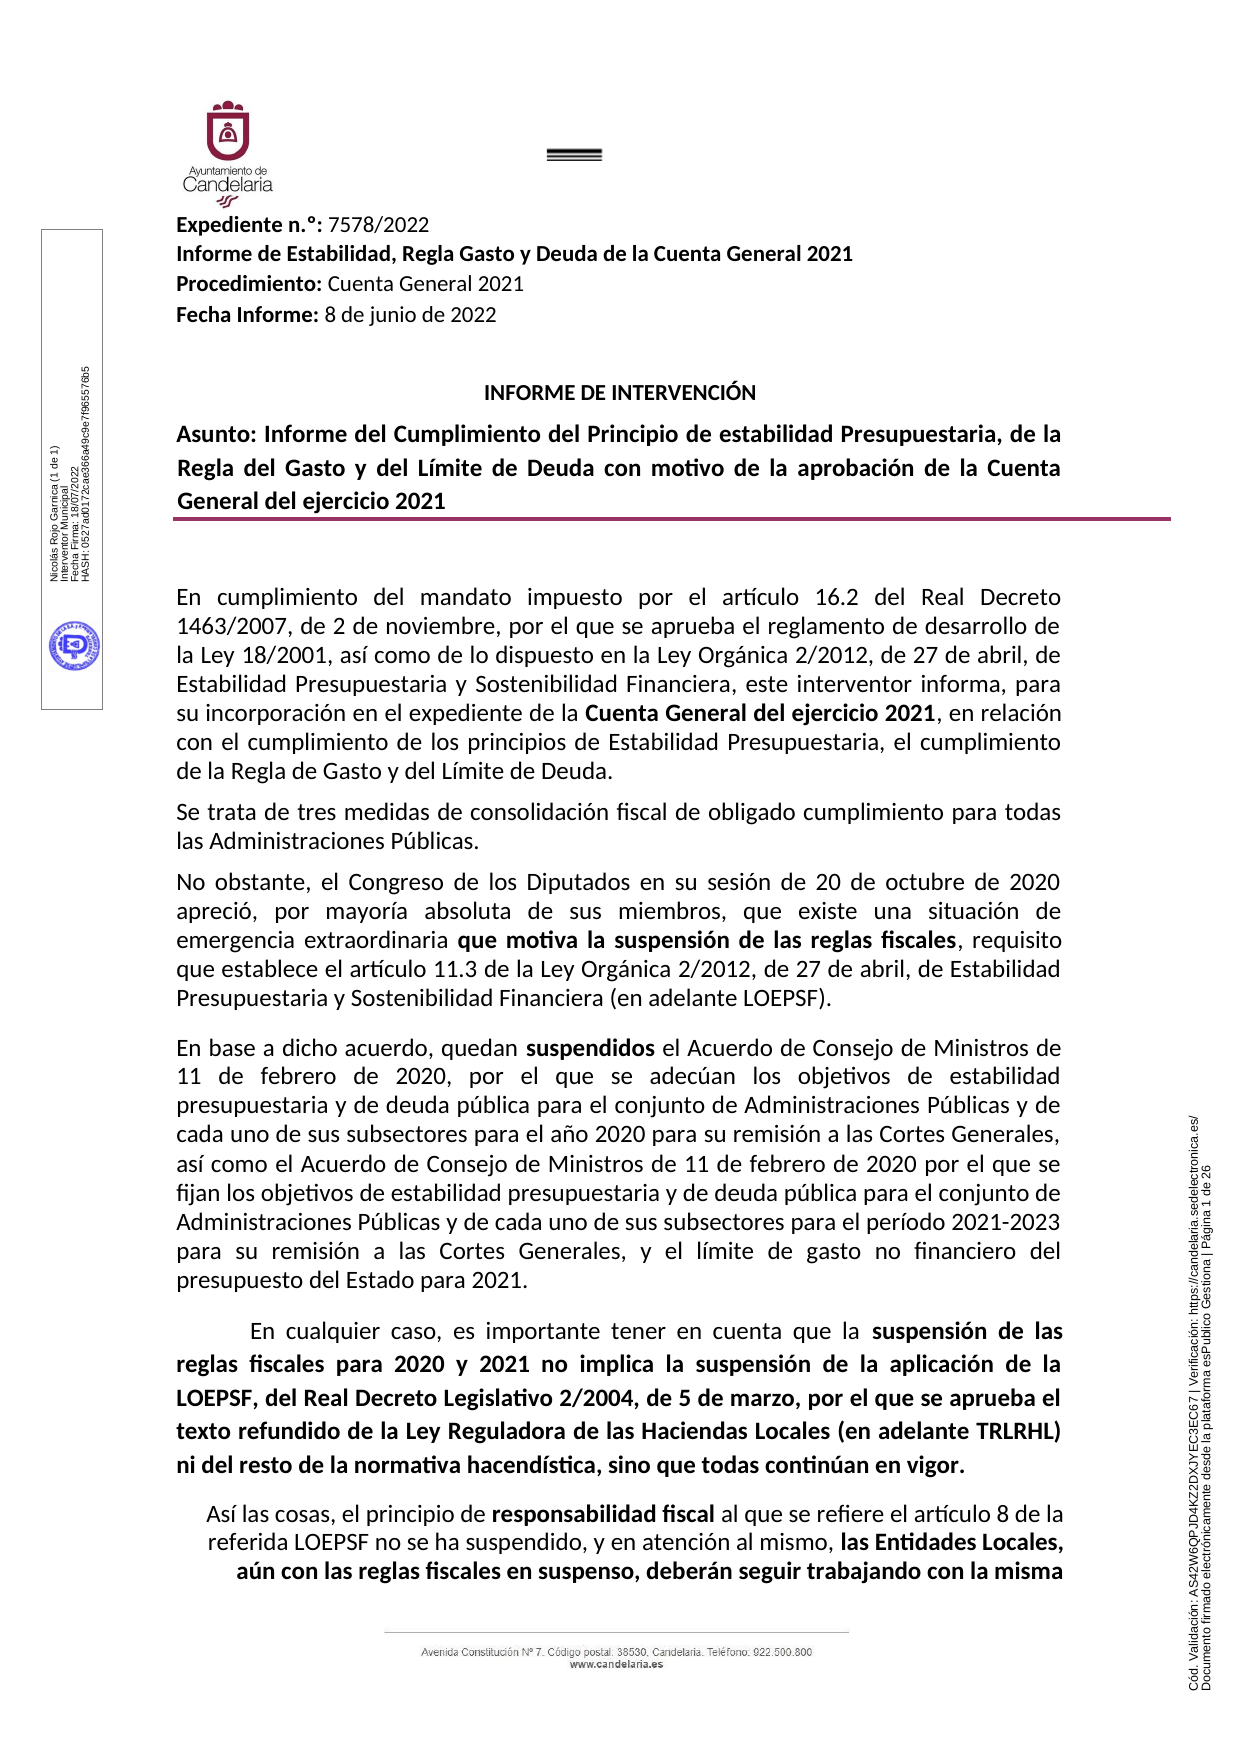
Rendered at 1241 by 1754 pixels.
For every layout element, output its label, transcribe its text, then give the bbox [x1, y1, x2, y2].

text Se trata de tres medidas de consolidación fiscal de obligado cumplimiento para todas las Administraciones Públicas. [176, 798, 1062, 856]
text En cualquier caso, es importante tener en cuenta que la suspensión de las reglas fiscales para 2020 y 2021 no implica la suspensión de la aplicación de la LOEPSF, del Real Decreto Legislativo 2/2004, de 5 de marzo, por el que se aprueba el texto refundido de la Ley Reguladora de las Haciendas Locales (en adelante TRLRHL) ni del resto de la normativa hacendística, sino que todas continúan en vigor. [176, 1315, 1063, 1479]
text Asunto: Informe del Cumplimiento del Principio de estabilidad Presupuestaria, de la Regla del Gasto y del Límite de Deuda con motivo de la aprobación de la Cuenta General del ejercicio 2021 [176, 418, 1063, 516]
text Así las cosas, el principio de responsabilidad fiscal al que se refiere el artículo 8 de la referida LOEPSF no se ha suspendido, y en atención al mismo, las Entidades Locales, aún con las reglas fiscales en suspenso, deberán seguir trabajando con la misma [175, 1499, 1064, 1586]
text En cumplimiento del mandato impuesto por el artículo 16.2 del Real Decreto 1463/2007, de 2 de noviembre, por el que se aprueba el reglamento de desarrollo de la Ley 18/2001, así como de lo dispuesto en la Ley Orgánica 2/2012, de 27 de abril, de Estabilidad Presupuestaria y Sostenibilidad Financiera, este interventor informa, para su incorporación en el expediente de la Cuenta General del ejercicio 2021, en relación con el cumplimiento de los principios de Estabilidad Presupuestaria, el cumplimiento de la Regla de Gasto y del Límite de Deuda. [176, 583, 1062, 786]
text Informe de Estabilidad, Regla Gasto y Deuda de la Cuenta General 2021 [176, 239, 1063, 268]
subtitle INFORME DE INTERVENCIÓN [177, 378, 1063, 406]
text No obstante, el Congreso de los Diputados en su sesión de 20 de octubre de 2020 apreció, por mayoría absoluta de sus miembros, que existe una situación de emergencia extraordinaria que motiva la suspensión de las reglas fiscales, requisito que establece el artículo 11.3 de la Ley Orgánica 2/2012, de 27 de abril, de Estabilidad Presupuestaria y Sostenibilidad Financiera (en adelante LOEPSF). [176, 867, 1062, 1013]
text En base a dicho acuerdo, quedan suspendidos el Acuerdo de Consejo de Ministros de 11 de febrero de 2020, por el que se adecúan los objetivos de estabilidad presupuestaria y de deuda pública para el conjunto de Administraciones Públicas y de cada uno de sus subsectores para el año 2020 para su remisión a las Cortes Generales, así como el Acuerdo de Consejo de Ministros de 11 de febrero de 2020 por el que se fijan los objetivos de estabilidad presupuestaria y de deuda pública para el conjunto de Administraciones Públicas y de cada uno de sus subsectores para el período 2021-2023 para su remisión a las Cortes Generales, y el límite de gasto no financiero del presupuesto del Estado para 2021. [176, 1033, 1062, 1294]
text Expediente n.º: 7578/2022 [176, 210, 1063, 238]
text Fecha Informe: 8 de junio de 2022 [176, 300, 1063, 328]
text Procedimiento: Cuenta General 2021 [176, 269, 1063, 297]
